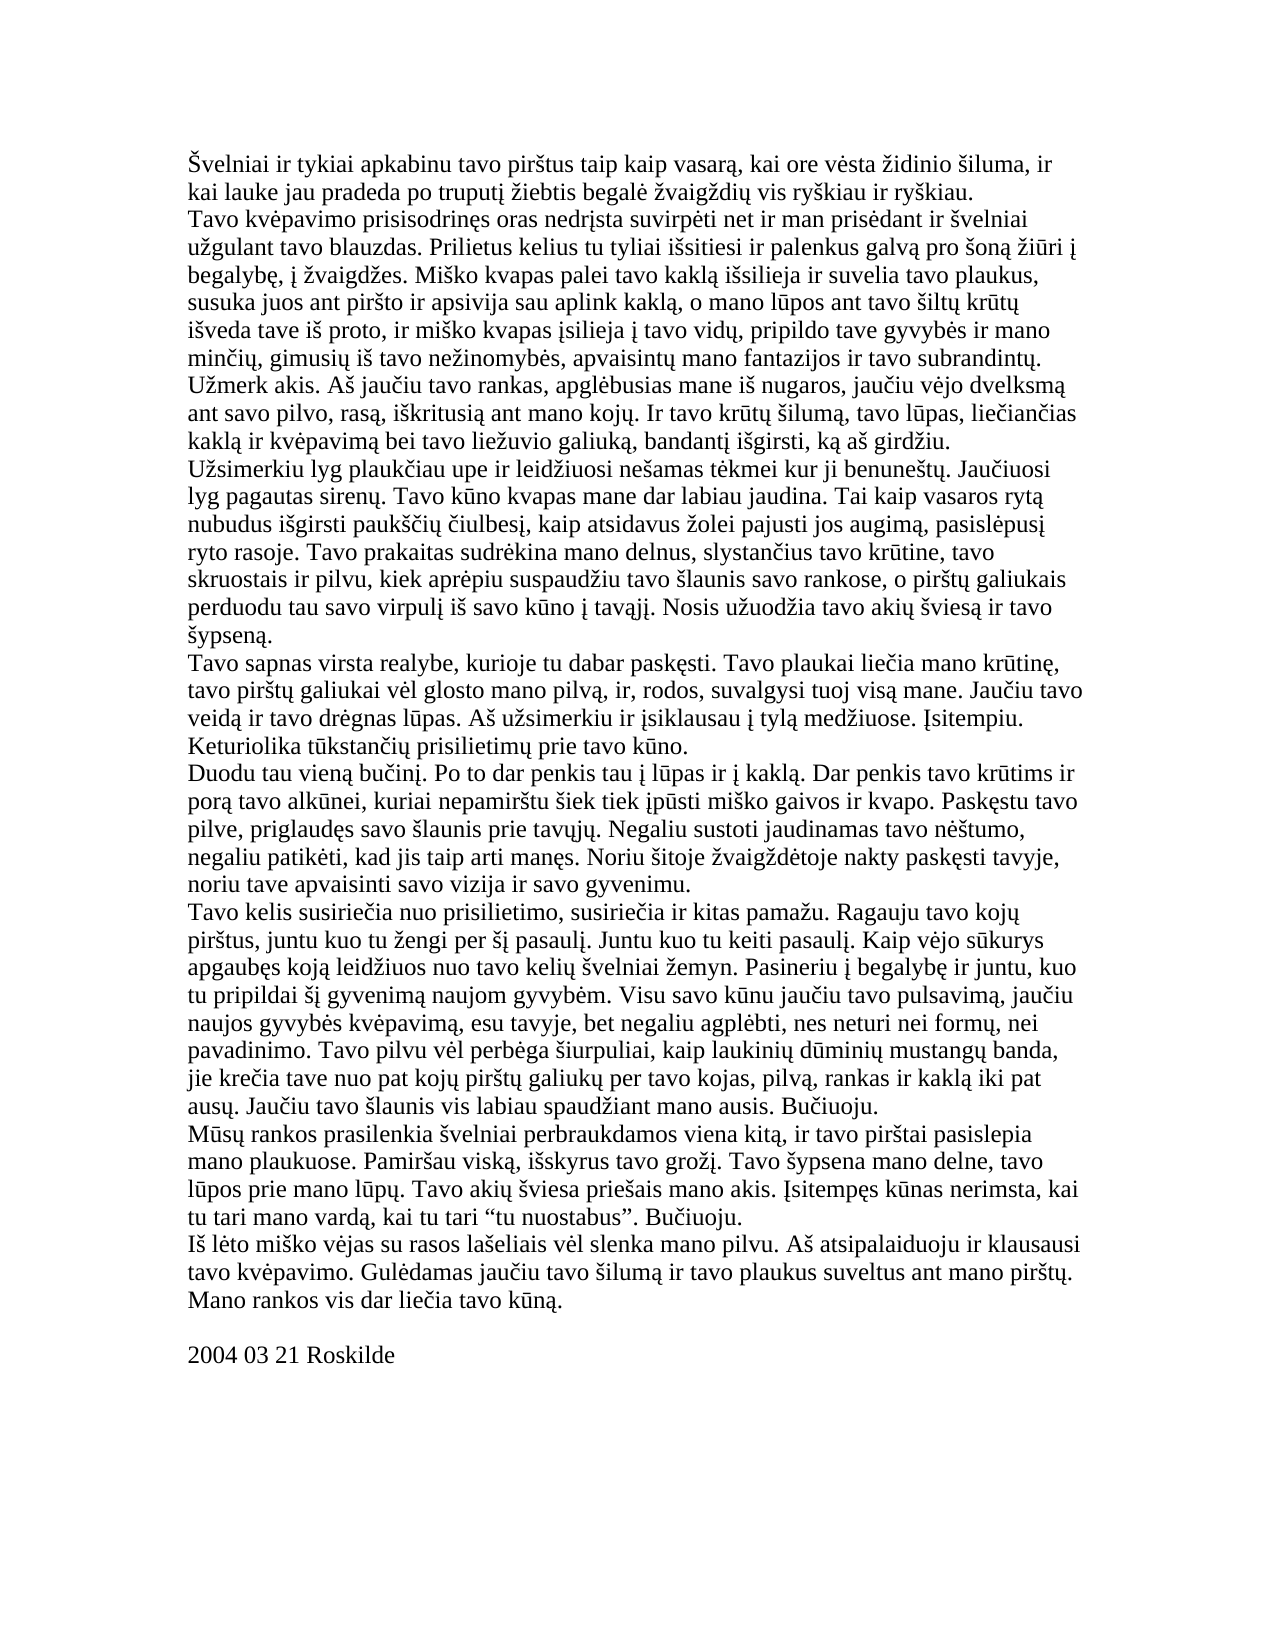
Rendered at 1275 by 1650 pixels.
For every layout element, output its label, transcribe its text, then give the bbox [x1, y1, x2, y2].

text Švelniai ir tykiai apkabinu tavo pirštus taip kaip vasarą, kai ore vėsta židinio šiluma, ir kai lauke jau pradeda po truputį žiebtis begalė žvaigždių vis ryškiau ir ryškiau. [187, 150, 1087, 205]
text Duodu tau vieną bučinį. Po to dar penkis tau į lūpas ir į kaklą. Dar penkis tavo krūtims ir porą tavo alkūnei, kuriai nepamirštu šiek tiek įpūsti miško gaivos ir kvapo. Paskęstu tavo pilve, priglaudęs savo šlaunis prie tavųjų. Negaliu sustoti jaudinamas tavo nėštumo, negaliu patikėti, kad jis taip arti manęs. Noriu šitoje žvaigždėtoje nakty paskęsti tavyje, noriu tave apvaisinti savo vizija ir savo gyvenimu. [187, 759, 1087, 898]
text Tavo sapnas virsta realybe, kurioje tu dabar paskęsti. Tavo plaukai liečia mano krūtinę, tavo pirštų galiukai vėl glosto mano pilvą, ir, rodos, suvalgysi tuoj visą mane. Jaučiu tavo veidą ir tavo drėgnas lūpas. Aš užsimerkiu ir įsiklausau į tylą medžiuose. Įsitempiu. [187, 649, 1087, 732]
text Tavo kvėpavimo prisisodrinęs oras nedrįsta suvirpėti net ir man prisėdant ir švelniai užgulant tavo blauzdas. Prilietus kelius tu tyliai išsitiesi ir palenkus galvą pro šoną žiūri į begalybę, į žvaigdžes. Miško kvapas palei tavo kaklą išsilieja ir suvelia tavo plaukus, susuka juos ant piršto ir apsivija sau aplink kaklą, o mano lūpos ant tavo šiltų krūtų išveda tave iš proto, ir miško kvapas įsilieja į tavo vidų, pripildo tave gyvybės ir mano minčių, gimusių iš tavo nežinomybės, apvaisintų mano fantazijos ir tavo subrandintų. [187, 205, 1087, 372]
text 2004 03 21 Roskilde [187, 1341, 1087, 1369]
text Keturiolika tūkstančių prisilietimų prie tavo kūno. [187, 732, 1087, 759]
text Užmerk akis. Aš jaučiu tavo rankas, apglėbusias mane iš nugaros, jaučiu vėjo dvelksmą ant savo pilvo, rasą, iškritusią ant mano kojų. Ir tavo krūtų šilumą, tavo lūpas, liečiančias kaklą ir kvėpavimą bei tavo liežuvio galiuką, bandantį išgirsti, ką aš girdžiu. [187, 372, 1087, 455]
text Tavo kelis susiriečia nuo prisilietimo, susiriečia ir kitas pamažu. Ragauju tavo kojų pirštus, juntu kuo tu žengi per šį pasaulį. Juntu kuo tu keiti pasaulį. Kaip vėjo sūkurys apgaubęs koją leidžiuos nuo tavo kelių švelniai žemyn. Pasineriu į begalybę ir juntu, kuo tu pripildai šį gyvenimą naujom gyvybėm. Visu savo kūnu jaučiu tavo pulsavimą, jaučiu naujos gyvybės kvėpavimą, esu tavyje, bet negaliu agplėbti, nes neturi nei formų, nei pavadinimo. Tavo pilvu vėl perbėga šiurpuliai, kaip laukinių dūminių mustangų banda, jie krečia tave nuo pat kojų pirštų galiukų per tavo kojas, pilvą, rankas ir kaklą iki pat ausų. Jaučiu tavo šlaunis vis labiau spaudžiant mano ausis. Bučiuoju. [187, 898, 1087, 1120]
text Iš lėto miško vėjas su rasos lašeliais vėl slenka mano pilvu. Aš atsipalaiduoju ir klausausi tavo kvėpavimo. Gulėdamas jaučiu tavo šilumą ir tavo plaukus suveltus ant mano pirštų. Mano rankos vis dar liečia tavo kūną. [187, 1231, 1087, 1314]
text Mūsų rankos prasilenkia švelniai perbraukdamos viena kitą, ir tavo pirštai pasislepia mano plaukuose. Pamiršau viską, išskyrus tavo grožį. Tavo šypsena mano delne, tavo lūpos prie mano lūpų. Tavo akių šviesa priešais mano akis. Įsitempęs kūnas nerimsta, kai tu tari mano vardą, kai tu tari “tu nuostabus”. Bučiuoju. [187, 1120, 1087, 1231]
text Užsimerkiu lyg plaukčiau upe ir leidžiuosi nešamas tėkmei kur ji benuneštų. Jaučiuosi lyg pagautas sirenų. Tavo kūno kvapas mane dar labiau jaudina. Tai kaip vasaros rytą nubudus išgirsti paukščių čiulbesį, kaip atsidavus žolei pajusti jos augimą, pasislėpusį ryto rasoje. Tavo prakaitas sudrėkina mano delnus, slystančius tavo krūtine, tavo skruostais ir pilvu, kiek aprėpiu suspaudžiu tavo šlaunis savo rankose, o pirštų galiukais perduodu tau savo virpulį iš savo kūno į tavąjį. Nosis užuodžia tavo akių šviesą ir tavo šypseną. [187, 455, 1087, 649]
